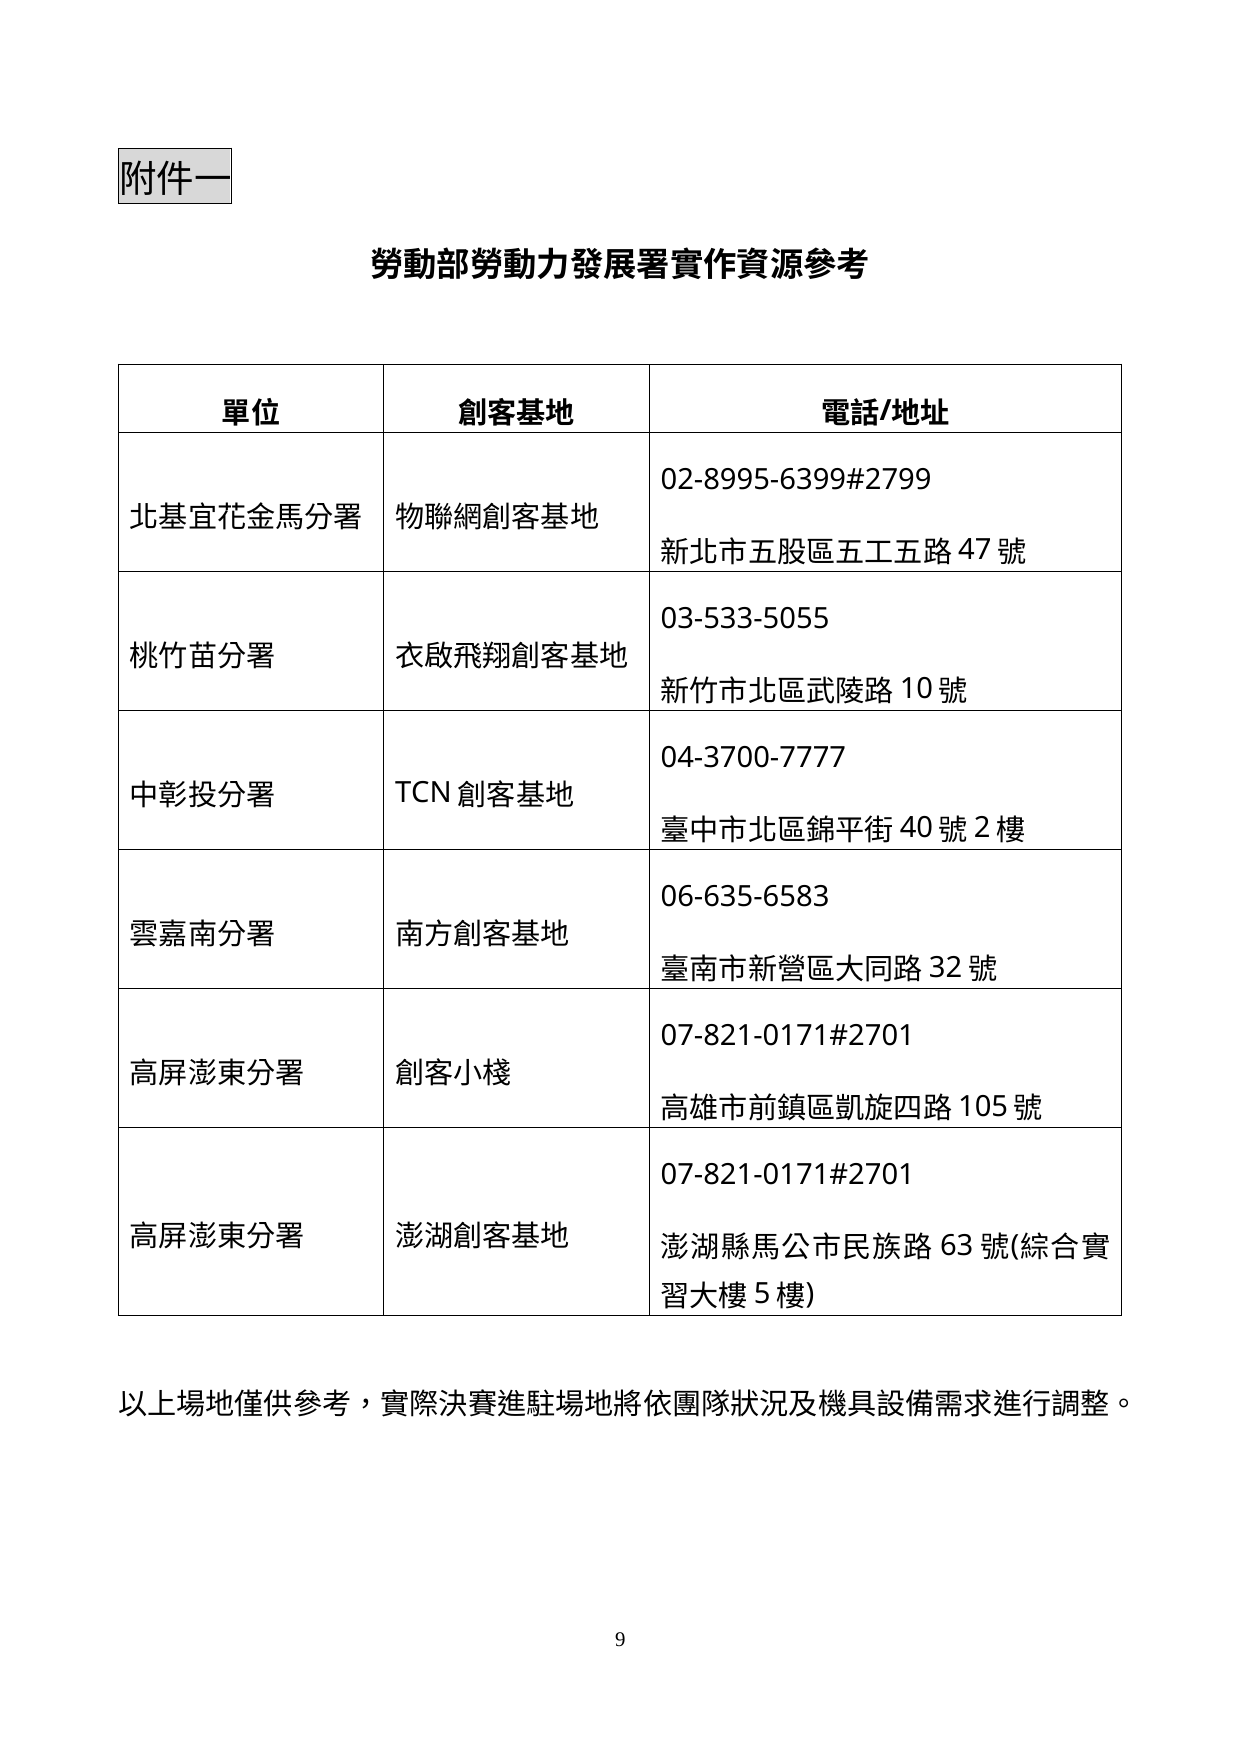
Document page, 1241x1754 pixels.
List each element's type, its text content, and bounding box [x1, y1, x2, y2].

table_cell 衣啟飛翔創客基地 [384, 572, 649, 710]
table_cell 雲嘉南分署 [119, 850, 383, 988]
table_cell 南方創客基地 [384, 850, 649, 988]
table_cell 04-3700-7777 臺中市北區錦平街40號2樓 [650, 711, 1121, 849]
subtitle 勞動部勞動力發展署實作資源參考 [118, 237, 1122, 286]
table_header 電話/地址 [650, 365, 1121, 432]
table_cell 創客小棧 [384, 989, 649, 1127]
table_cell TCN創客基地 [384, 711, 649, 849]
table_cell 高屏澎東分署 [119, 989, 383, 1127]
table_cell 03-533-5055 新竹市北區武陵路10號 [650, 572, 1121, 710]
table_cell 物聯網創客基地 [384, 433, 649, 571]
table_cell 06-635-6583 臺南市新營區大同路32號 [650, 850, 1121, 988]
table_cell 桃竹苗分署 [119, 572, 383, 710]
table_cell 02-8995-6399#2799 新北市五股區五工五路47號 [650, 433, 1121, 571]
subtitle [232, 148, 1122, 204]
table_cell 07-821-0171#2701 高雄市前鎮區凱旋四路105號 [650, 989, 1121, 1127]
table_cell 北基宜花金馬分署 [119, 433, 383, 571]
table_cell 中彰投分署 [119, 711, 383, 849]
table_header 創客基地 [384, 365, 649, 432]
table_cell 07-821-0171#2701 澎湖縣馬公市民族路63號(綜合實習大樓5樓) [650, 1128, 1121, 1315]
table_cell 澎湖創客基地 [384, 1128, 649, 1315]
table_cell 高屏澎東分署 [119, 1128, 383, 1315]
subtitle 以上場地僅供參考，實際決賽進駐場地將依團隊狀況及機具設備需求進行調整。 [53, 1316, 1187, 1487]
subtitle 附件一 [119, 149, 231, 203]
table_header 單位 [119, 365, 383, 432]
